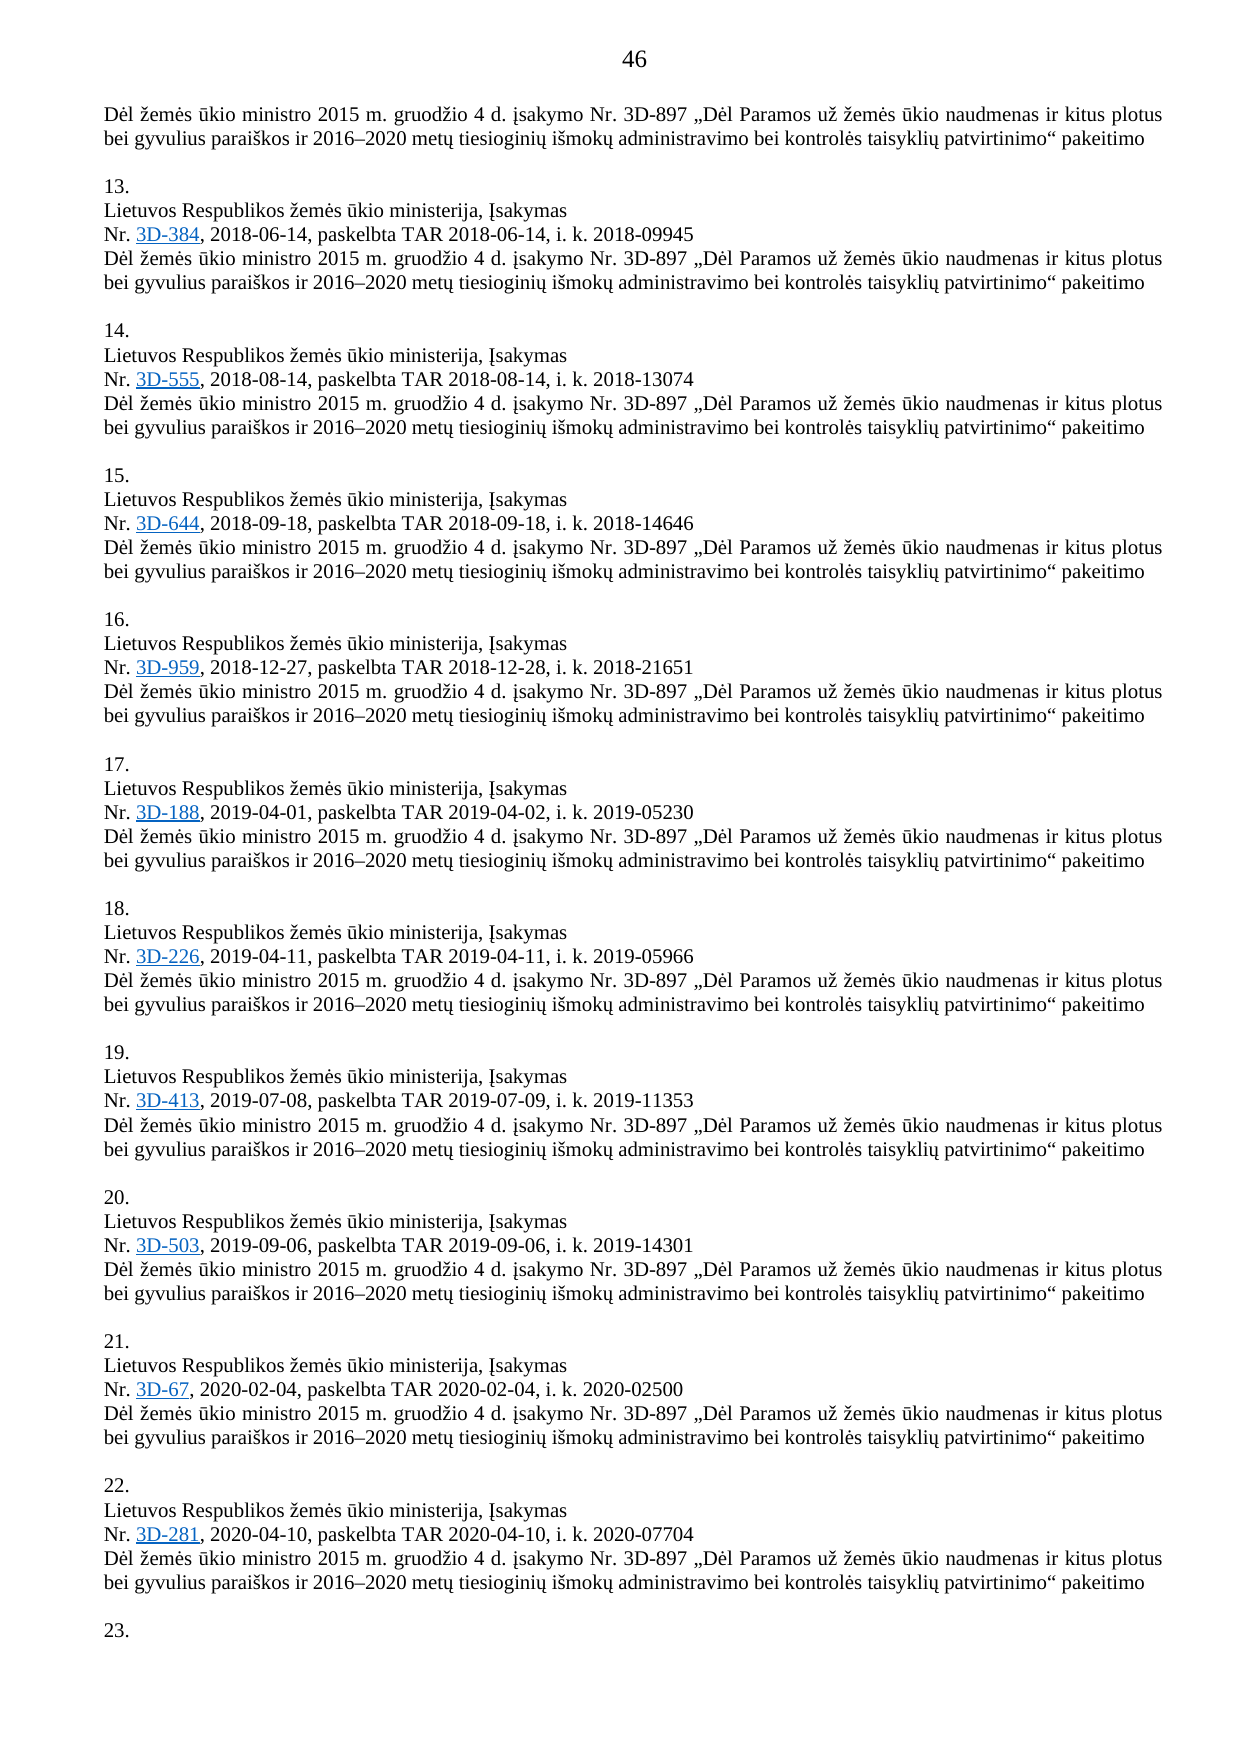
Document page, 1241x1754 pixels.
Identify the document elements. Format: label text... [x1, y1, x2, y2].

text 14. [103, 318, 1165, 342]
text 18. [103, 896, 1165, 920]
text Dėl žemės ūkio ministro 2015 m. gruodžio 4 d. įsakymo Nr. 3D-897 „Dėl Paramos už žemės ūkio naudmenas ir kitus plotus bei gyvulius paraiškos ir 2016–2020 metų tiesioginių išmokų administravimo bei kontrolės taisyklių patvirtinimo“ pakeitimo [103, 246, 1165, 294]
text Nr. 3D-413, 2019-07-08, paskelbta TAR 2019-07-09, i. k. 2019-11353 [103, 1088, 1165, 1112]
text Nr. 3D-384, 2018-06-14, paskelbta TAR 2018-06-14, i. k. 2018-09945 [103, 222, 1165, 246]
text Nr. 3D-959, 2018-12-27, paskelbta TAR 2018-12-28, i. k. 2018-21651 [103, 655, 1165, 679]
text Dėl žemės ūkio ministro 2015 m. gruodžio 4 d. įsakymo Nr. 3D-897 „Dėl Paramos už žemės ūkio naudmenas ir kitus plotus bei gyvulius paraiškos ir 2016–2020 metų tiesioginių išmokų administravimo bei kontrolės taisyklių patvirtinimo“ pakeitimo [103, 679, 1165, 727]
text Lietuvos Respublikos žemės ūkio ministerija, Įsakymas [103, 487, 1165, 511]
text Lietuvos Respublikos žemės ūkio ministerija, Įsakymas [103, 1064, 1165, 1088]
text Dėl žemės ūkio ministro 2015 m. gruodžio 4 d. įsakymo Nr. 3D-897 „Dėl Paramos už žemės ūkio naudmenas ir kitus plotus bei gyvulius paraiškos ir 2016–2020 metų tiesioginių išmokų administravimo bei kontrolės taisyklių patvirtinimo“ pakeitimo [103, 1401, 1165, 1449]
text Lietuvos Respublikos žemės ūkio ministerija, Įsakymas [103, 1209, 1165, 1233]
text Nr. 3D-281, 2020-04-10, paskelbta TAR 2020-04-10, i. k. 2020-07704 [103, 1522, 1165, 1546]
text Lietuvos Respublikos žemės ūkio ministerija, Įsakymas [103, 342, 1165, 367]
text Nr. 3D-67, 2020-02-04, paskelbta TAR 2020-02-04, i. k. 2020-02500 [103, 1377, 1165, 1401]
text Dėl žemės ūkio ministro 2015 m. gruodžio 4 d. įsakymo Nr. 3D-897 „Dėl Paramos už žemės ūkio naudmenas ir kitus plotus bei gyvulius paraiškos ir 2016–2020 metų tiesioginių išmokų administravimo bei kontrolės taisyklių patvirtinimo“ pakeitimo [103, 1257, 1165, 1305]
text Nr. 3D-555, 2018-08-14, paskelbta TAR 2018-08-14, i. k. 2018-13074 [103, 367, 1165, 391]
text Dėl žemės ūkio ministro 2015 m. gruodžio 4 d. įsakymo Nr. 3D-897 „Dėl Paramos už žemės ūkio naudmenas ir kitus plotus bei gyvulius paraiškos ir 2016–2020 metų tiesioginių išmokų administravimo bei kontrolės taisyklių patvirtinimo“ pakeitimo [103, 535, 1165, 583]
text Lietuvos Respublikos žemės ūkio ministerija, Įsakymas [103, 198, 1165, 222]
text 15. [103, 463, 1165, 487]
text 20. [103, 1185, 1165, 1209]
text 21. [103, 1329, 1165, 1353]
text Lietuvos Respublikos žemės ūkio ministerija, Įsakymas [103, 631, 1165, 655]
text 16. [103, 607, 1165, 631]
text Lietuvos Respublikos žemės ūkio ministerija, Įsakymas [103, 1353, 1165, 1377]
text Lietuvos Respublikos žemės ūkio ministerija, Įsakymas [103, 920, 1165, 944]
text Lietuvos Respublikos žemės ūkio ministerija, Įsakymas [103, 1497, 1165, 1522]
text 13. [103, 174, 1165, 198]
text Dėl žemės ūkio ministro 2015 m. gruodžio 4 d. įsakymo Nr. 3D-897 „Dėl Paramos už žemės ūkio naudmenas ir kitus plotus bei gyvulius paraiškos ir 2016–2020 metų tiesioginių išmokų administravimo bei kontrolės taisyklių patvirtinimo“ pakeitimo [103, 824, 1165, 872]
text Dėl žemės ūkio ministro 2015 m. gruodžio 4 d. įsakymo Nr. 3D-897 „Dėl Paramos už žemės ūkio naudmenas ir kitus plotus bei gyvulius paraiškos ir 2016–2020 metų tiesioginių išmokų administravimo bei kontrolės taisyklių patvirtinimo“ pakeitimo [103, 968, 1165, 1016]
text 19. [103, 1040, 1165, 1064]
text 17. [103, 752, 1165, 776]
text 22. [103, 1473, 1165, 1497]
text Dėl žemės ūkio ministro 2015 m. gruodžio 4 d. įsakymo Nr. 3D-897 „Dėl Paramos už žemės ūkio naudmenas ir kitus plotus bei gyvulius paraiškos ir 2016–2020 metų tiesioginių išmokų administravimo bei kontrolės taisyklių patvirtinimo“ pakeitimo [103, 1546, 1165, 1594]
text Nr. 3D-644, 2018-09-18, paskelbta TAR 2018-09-18, i. k. 2018-14646 [103, 511, 1165, 535]
text Nr. 3D-503, 2019-09-06, paskelbta TAR 2019-09-06, i. k. 2019-14301 [103, 1233, 1165, 1257]
text Dėl žemės ūkio ministro 2015 m. gruodžio 4 d. įsakymo Nr. 3D-897 „Dėl Paramos už žemės ūkio naudmenas ir kitus plotus bei gyvulius paraiškos ir 2016–2020 metų tiesioginių išmokų administravimo bei kontrolės taisyklių patvirtinimo“ pakeitimo [103, 391, 1165, 439]
text Dėl žemės ūkio ministro 2015 m. gruodžio 4 d. įsakymo Nr. 3D-897 „Dėl Paramos už žemės ūkio naudmenas ir kitus plotus bei gyvulius paraiškos ir 2016–2020 metų tiesioginių išmokų administravimo bei kontrolės taisyklių patvirtinimo“ pakeitimo [103, 1112, 1165, 1161]
text Nr. 3D-188, 2019-04-01, paskelbta TAR 2019-04-02, i. k. 2019-05230 [103, 800, 1165, 824]
text Nr. 3D-226, 2019-04-11, paskelbta TAR 2019-04-11, i. k. 2019-05966 [103, 944, 1165, 968]
text 23. [103, 1618, 1165, 1642]
text Dėl žemės ūkio ministro 2015 m. gruodžio 4 d. įsakymo Nr. 3D-897 „Dėl Paramos už žemės ūkio naudmenas ir kitus plotus bei gyvulius paraiškos ir 2016–2020 metų tiesioginių išmokų administravimo bei kontrolės taisyklių patvirtinimo“ pakeitimo [103, 102, 1165, 150]
text Lietuvos Respublikos žemės ūkio ministerija, Įsakymas [103, 776, 1165, 800]
